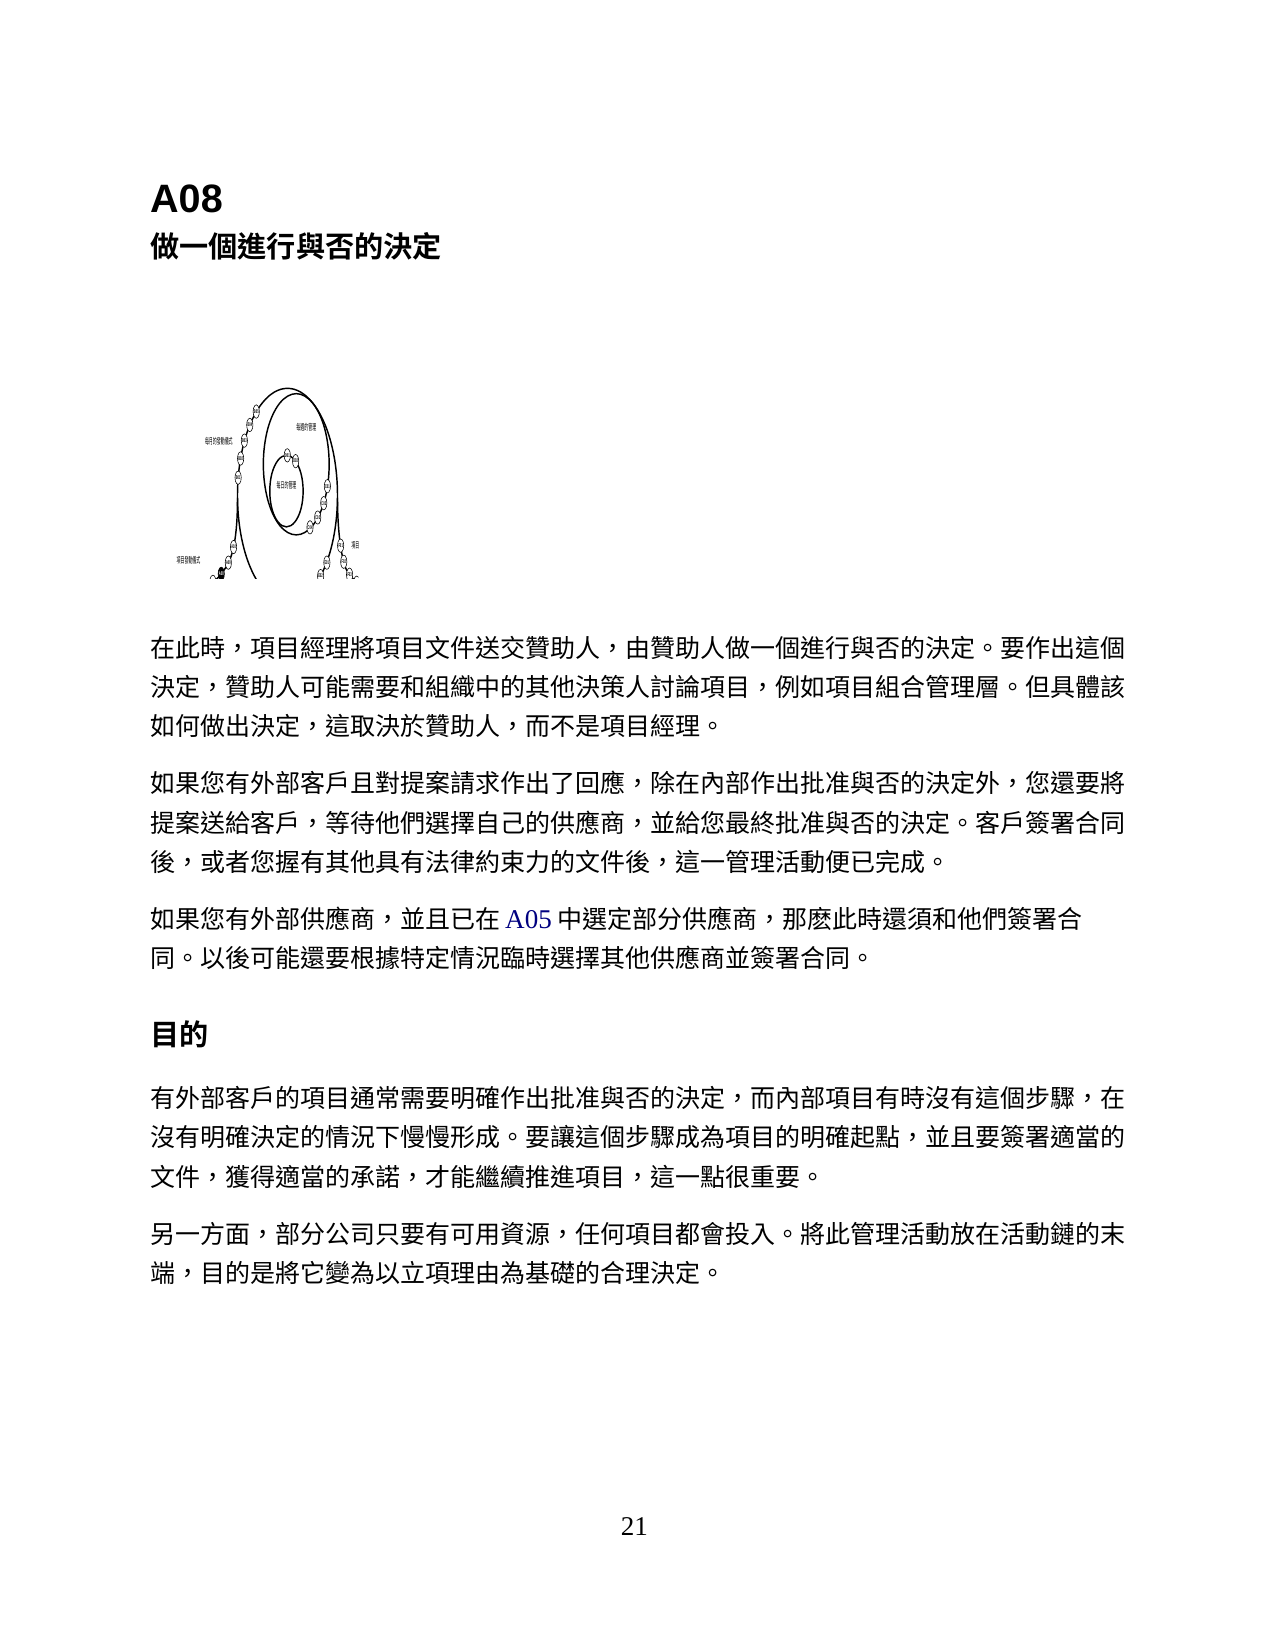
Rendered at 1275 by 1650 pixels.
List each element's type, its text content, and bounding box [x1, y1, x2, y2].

text 有外部客戶的項目通常需要明確作出批准與否的決定，而內部項目有時沒有這個步驟，在沒有明確決定的情況下慢慢形成。要讓這個步驟成為項目的明確起點，並且要簽署適當的文件，獲得適當的承諾，才能繼續推進項目，這一點很重要。 [150, 1081, 1125, 1193]
text 如果您有外部客戶且對提案請求作出了回應，除在內部作出批准與否的決定外，您還要將提案送給客戶，等待他們選擇自己的供應商，並給您最終批准與否的決定。客戶簽署合同後，或者您握有其他具有法律約束力的文件後，這一管理活動便已完成。 [150, 766, 1125, 878]
text 如果您有外部供應商，並且已在A05中選定部分供應商，那麽此時還須和他們簽署合同。以後可能還要根據特定情況臨時選擇其他供應商並簽署合同。 [150, 902, 1125, 975]
subtitle 目的 [150, 1014, 1125, 1053]
text 在此時，項目經理將項目文件送交贊助人，由贊助人做一個進行與否的決定。要作出這個決定，贊助人可能需要和組織中的其他決策人討論項目，例如項目組合管理層。但具體該如何做出決定，這取決於贊助人，而不是項目經理。 [150, 631, 1125, 743]
text 另一方面，部分公司只要有可用資源，任何項目都會投入。將此管理活動放在活動鏈的末端，目的是將它變為以立項理由為基礎的合理決定。 [150, 1216, 1125, 1289]
subtitle A08 做一個進行與否的決定 [150, 175, 1125, 266]
